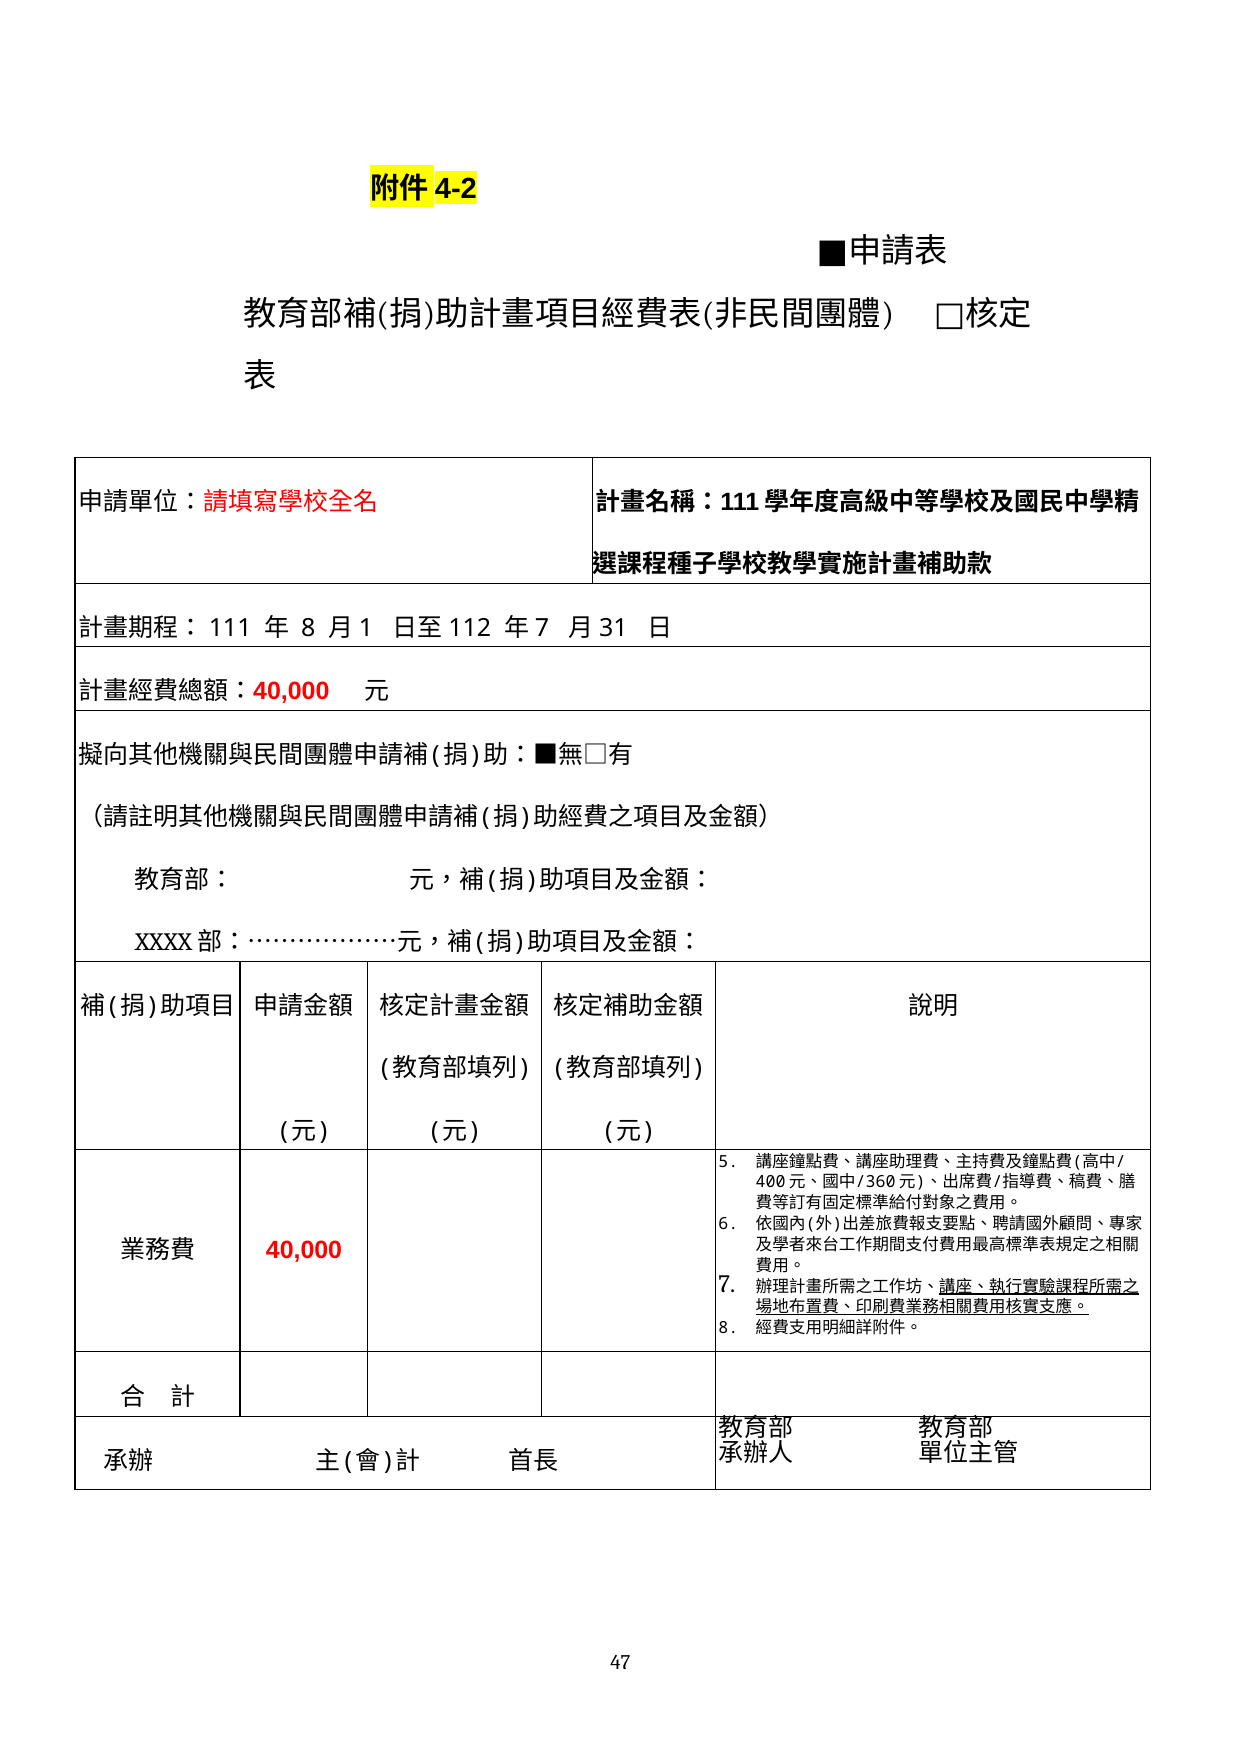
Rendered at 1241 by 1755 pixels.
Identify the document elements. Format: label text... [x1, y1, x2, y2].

table_cell [75, 269, 240, 394]
table_header [1067, 144, 1150, 269]
table_cell 申請金額 (元) [241, 962, 367, 1149]
table_cell 講座鐘點費、講座助理費、主持費及鐘點費(高中/400元、國中/360元)、出席費/指導費、稿費、膳費等訂有固定標準給付對象之費用。 依國內(外)出差旅費報支要點、聘請國外顧問、專家及學者來台工作期間支付費用最高標準表規定之相關費用。 辦理計畫所需之工作坊、講座、執行實驗課程所需之場地布置費、印刷費業務相關費用核實支應。 經費支用明細詳附件。 [716, 1150, 1150, 1351]
table_cell 擬向其他機關與民間團體申請補(捐)助：■無□有 （請註明其他機關與民間團體申請補(捐)助經費之項目及金額） 教育部： 元，補(捐)助項目及金額： XXXX部：………………元，補(捐)助項目及金額： [76, 711, 1150, 961]
table_cell [240, 394, 367, 457]
table_cell [241, 1352, 367, 1416]
table_cell [368, 1150, 541, 1351]
table_cell 承辦 主(會)計 首長 單位 單位 [76, 1417, 715, 1489]
table_cell 核定計畫金額(教育部填列) (元) [368, 962, 541, 1149]
table_cell [490, 394, 692, 457]
table_cell 業務費 [76, 1150, 239, 1351]
table_header [490, 144, 692, 269]
table_cell [716, 1352, 1150, 1416]
table_header ■申請表 [692, 144, 1067, 269]
table_header [75, 144, 240, 269]
table_header [240, 144, 367, 269]
table_cell [692, 394, 1067, 457]
table_cell 教育部補(捐)助計畫項目經費表(非民間團體) □核定表 [240, 269, 1067, 394]
table_cell 40,000 [241, 1150, 367, 1351]
table_cell 說明 [716, 962, 1150, 1149]
table_cell [542, 1150, 715, 1351]
table_cell 計畫期程： 111 年 8 月 1 日至 112 年 7 月 31 日 [76, 584, 1150, 646]
table_header 附件4-2 [368, 144, 490, 269]
table_cell [1067, 269, 1150, 394]
table_cell [1067, 394, 1150, 457]
table_cell [75, 394, 240, 457]
table_cell 申請單位：請填寫學校全名 [76, 458, 592, 583]
table_cell 計畫名稱：111學年度高級中等學校及國民中學精選課程種子學校教學實施計畫補助款 [593, 458, 1150, 583]
table_cell 核定補助金額 (教育部填列) (元) [542, 962, 715, 1149]
table_cell 合 計 [76, 1352, 239, 1416]
table_cell [368, 394, 490, 457]
table_cell [542, 1352, 715, 1416]
table_cell [368, 1352, 541, 1416]
table_cell 補(捐)助項目 [76, 962, 239, 1149]
table_cell 計畫經費總額：40,000 元 [76, 647, 1150, 710]
table_cell 教育部 教育部 承辦人 單位主管 [716, 1417, 1150, 1489]
